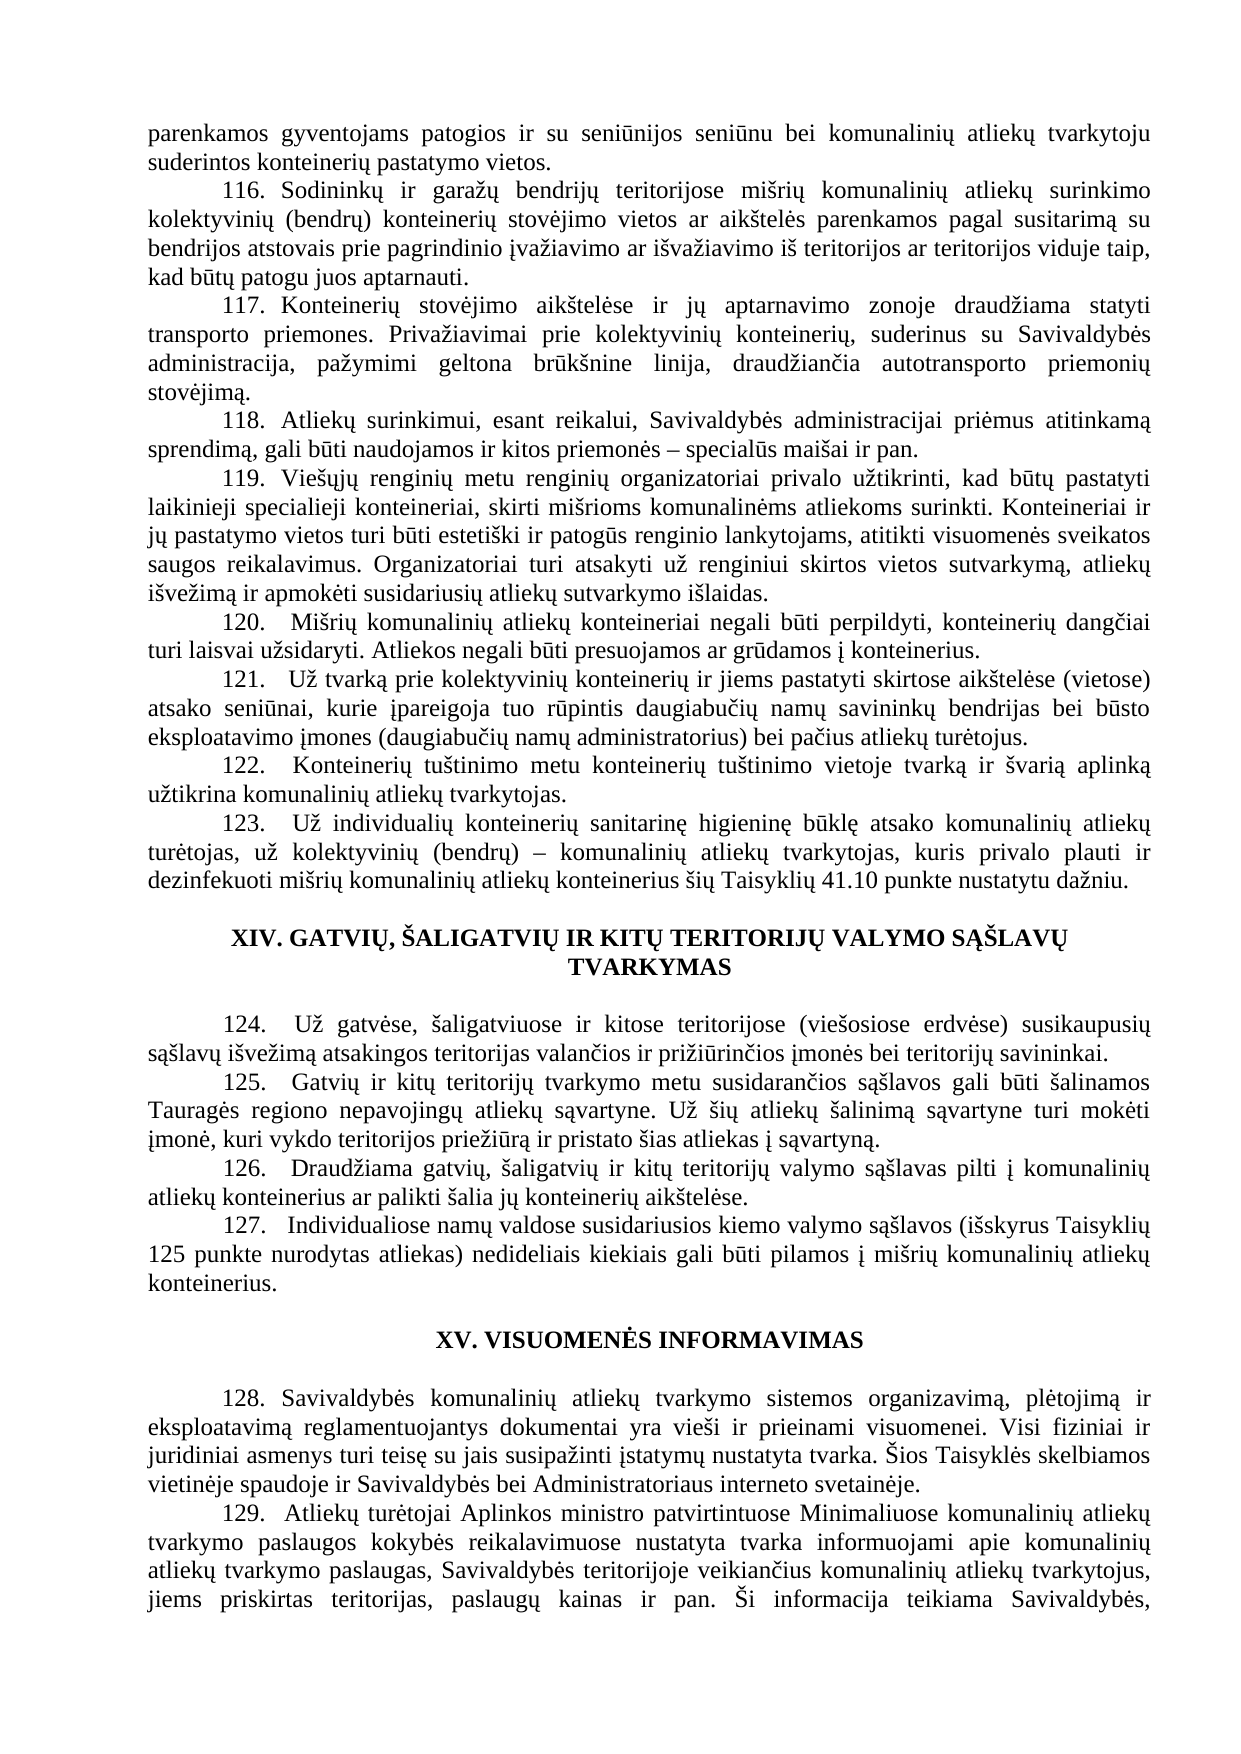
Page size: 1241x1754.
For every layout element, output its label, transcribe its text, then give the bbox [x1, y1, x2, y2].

text 120. Mišrių komunalinių atliekų konteineriai negali būti perpildyti, konteinerių dangčiai turi laisvai užsidaryti. Atliekos negali būti presuojamos ar grūdamos į konteinerius. [148, 607, 1152, 664]
text parenkamos gyventojams patogios ir su seniūnijos seniūnu bei komunalinių atliekų tvarkytoju suderintos konteinerių pastatymo vietos. [148, 118, 1152, 176]
text 125. Gatvių ir kitų teritorijų tvarkymo metu susidarančios sąšlavos gali būti šalinamos Tauragės regiono nepavojingų atliekų sąvartyne. Už šių atliekų šalinimą sąvartyne turi mokėti įmonė, kuri vykdo teritorijos priežiūrą ir pristato šias atliekas į sąvartyną. [148, 1067, 1152, 1153]
text 119. Viešųjų renginių metu renginių organizatoriai privalo užtikrinti, kad būtų pastatyti laikinieji specialieji konteineriai, skirti mišrioms komunalinėms atliekoms surinkti. Konteineriai ir jų pastatymo vietos turi būti estetiški ir patogūs renginio lankytojams, atitikti visuomenės sveikatos saugos reikalavimus. Organizatoriai turi atsakyti už renginiui skirtos vietos sutvarkymą, atliekų išvežimą ir apmokėti susidariusių atliekų sutvarkymo išlaidas. [148, 463, 1152, 607]
text 128. Savivaldybės komunalinių atliekų tvarkymo sistemos organizavimą, plėtojimą ir eksploatavimą reglamentuojantys dokumentai yra vieši ir prieinami visuomenei. Visi fiziniai ir juridiniai asmenys turi teisę su jais susipažinti įstatymų nustatyta tvarka. Šios Taisyklės skelbiamos vietinėje spaudoje ir Savivaldybės bei Administratoriaus interneto svetainėje. [148, 1383, 1152, 1498]
text 121. Už tvarką prie kolektyvinių konteinerių ir jiems pastatyti skirtose aikštelėse (vietose) atsako seniūnai, kurie įpareigoja tuo rūpintis daugiabučių namų savininkų bendrijas bei būsto eksploatavimo įmones (daugiabučių namų administratorius) bei pačius atliekų turėtojus. [148, 664, 1152, 751]
text 122. Konteinerių tuštinimo metu konteinerių tuštinimo vietoje tvarką ir švarią aplinką užtikrina komunalinių atliekų tvarkytojas. [148, 751, 1152, 808]
text 126. Draudžiama gatvių, šaligatvių ir kitų teritorijų valymo sąšlavas pilti į komunalinių atliekų konteinerius ar palikti šalia jų konteinerių aikštelėse. [148, 1153, 1152, 1211]
text 123. Už individualių konteinerių sanitarinę higieninę būklę atsako komunalinių atliekų turėtojas, už kolektyvinių (bendrų) – komunalinių atliekų tvarkytojas, kuris privalo plauti ir dezinfekuoti mišrių komunalinių atliekų konteinerius šių Taisyklių 41.10 punkte nustatytu dažniu. [148, 808, 1152, 894]
text XV. VISUOMENĖS INFORMAVIMAS [148, 1326, 1152, 1354]
text XIV. GATVIŲ, ŠALIGATVIŲ IR KITŲ TERITORIJŲ VALYMO SĄŠLAVŲ TVARKYMAS [148, 923, 1152, 981]
text 117. Konteinerių stovėjimo aikštelėse ir jų aptarnavimo zonoje draudžiama statyti transporto priemones. Privažiavimai prie kolektyvinių konteinerių, suderinus su Savivaldybės administracija, pažymimi geltona brūkšnine linija, draudžiančia autotransporto priemonių stovėjimą. [148, 291, 1152, 406]
text 116. Sodininkų ir garažų bendrijų teritorijose mišrių komunalinių atliekų surinkimo kolektyvinių (bendrų) konteinerių stovėjimo vietos ar aikštelės parenkamos pagal susitarimą su bendrijos atstovais prie pagrindinio įvažiavimo ar išvažiavimo iš teritorijos ar teritorijos viduje taip, kad būtų patogu juos aptarnauti. [148, 176, 1152, 291]
text 118. Atliekų surinkimui, esant reikalui, Savivaldybės administracijai priėmus atitinkamą sprendimą, gali būti naudojamos ir kitos priemonės – specialūs maišai ir pan. [148, 406, 1152, 463]
text 124. Už gatvėse, šaligatviuose ir kitose teritorijose (viešosiose erdvėse) susikaupusių sąšlavų išvežimą atsakingos teritorijas valančios ir prižiūrinčios įmonės bei teritorijų savininkai. [148, 1009, 1152, 1067]
text 129. Atliekų turėtojai Aplinkos ministro patvirtintuose Minimaliuose komunalinių atliekų tvarkymo paslaugos kokybės reikalavimuose nustatyta tvarka informuojami apie komunalinių atliekų tvarkymo paslaugas, Savivaldybės teritorijoje veikiančius komunalinių atliekų tvarkytojus, jiems priskirtas teritorijas, paslaugų kainas ir pan. Ši informacija teikiama Savivaldybės, [148, 1498, 1152, 1613]
text 127. Individualiose namų valdose susidariusios kiemo valymo sąšlavos (išskyrus Taisyklių 125 punkte nurodytas atliekas) nedideliais kiekiais gali būti pilamos į mišrių komunalinių atliekų konteinerius. [148, 1211, 1152, 1297]
